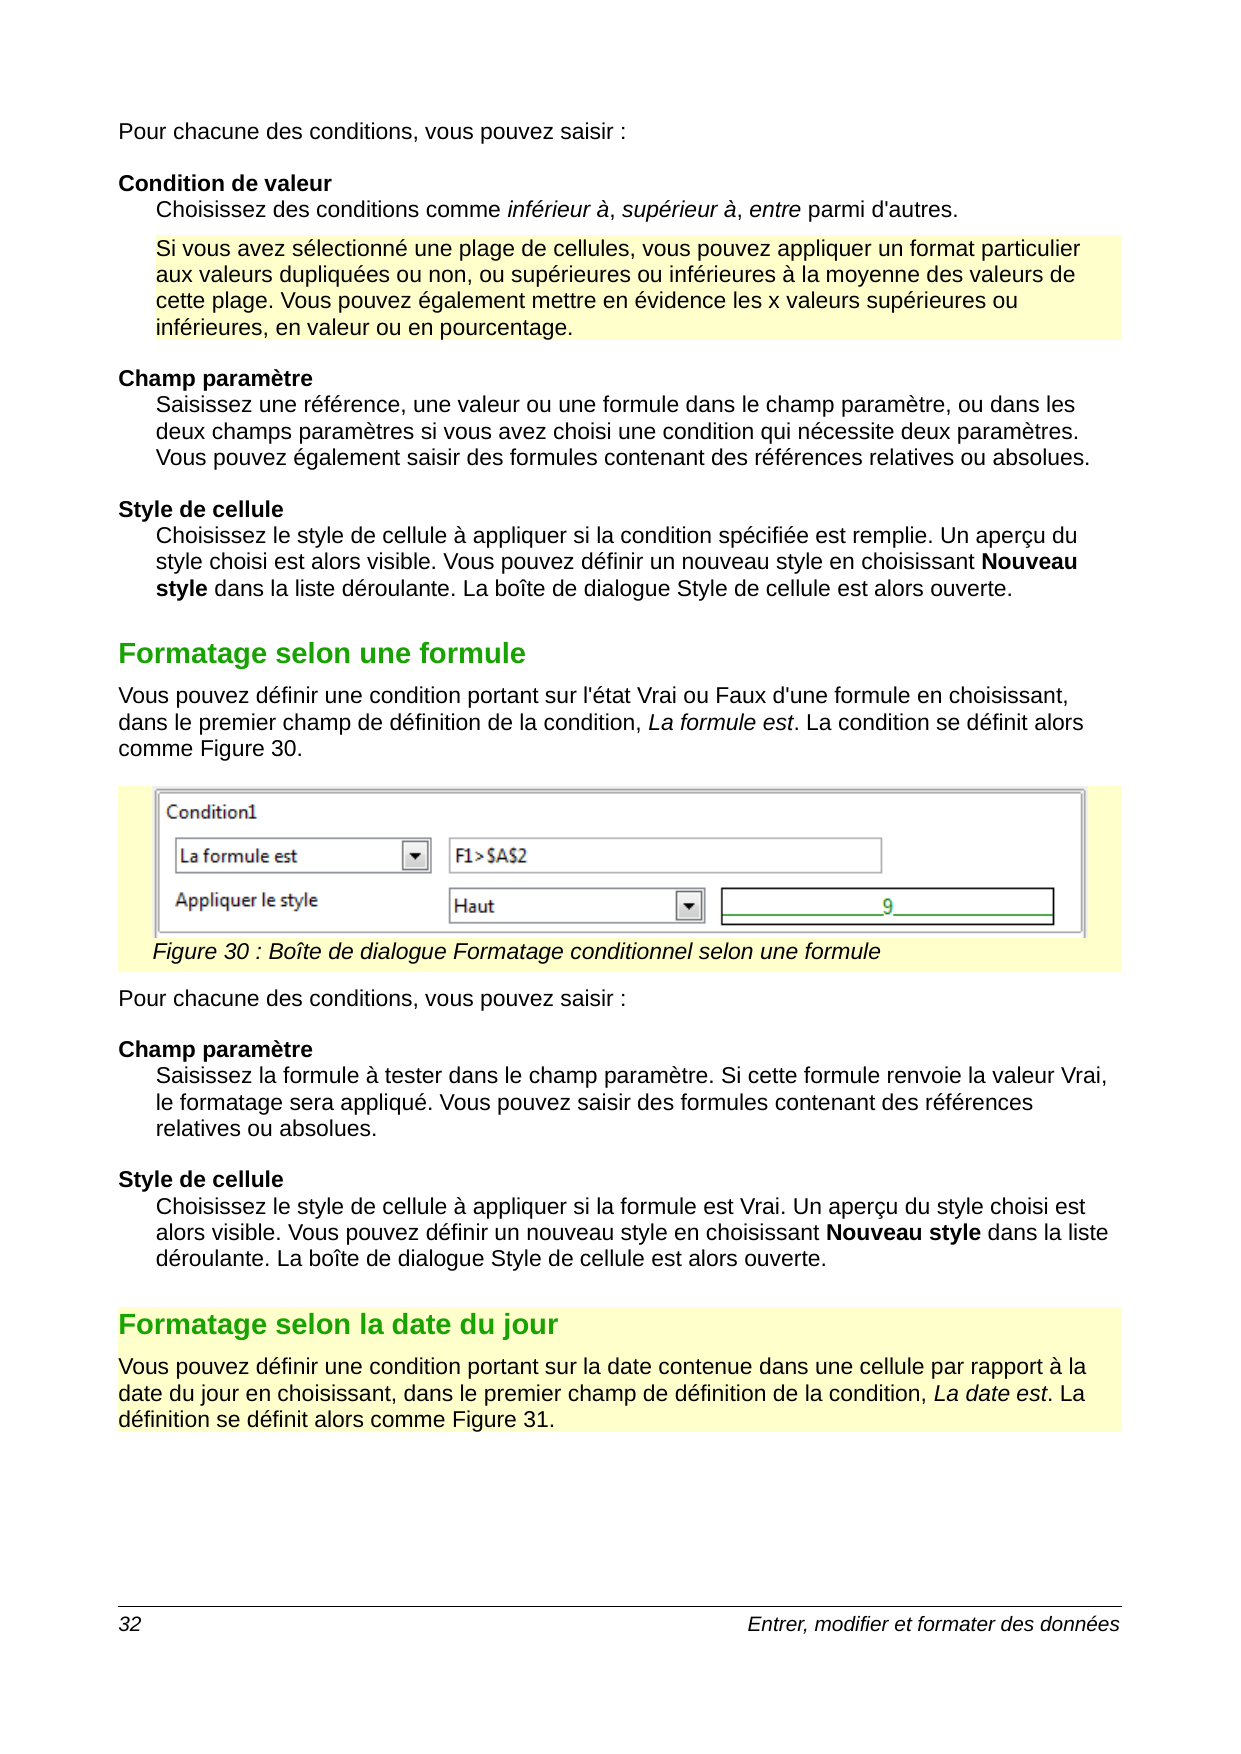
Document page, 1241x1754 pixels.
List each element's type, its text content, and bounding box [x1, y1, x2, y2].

text Vous pouvez définir une condition portant sur la date contenue dans une cellule par rapport à la date du jour en choisissant, dans le premier champ de définition de la condition, La date est. La définition se définit alors comme Figure 31. [118, 1353, 1122, 1432]
text Choisissez des conditions comme inférieur à, supérieur à, entre parmi d'autres. [156, 196, 1122, 222]
text Champ paramètre [118, 365, 1122, 391]
subtitle Formatage selon une formule [118, 636, 1122, 670]
text Saisissez une référence, une valeur ou une formule dans le champ paramètre, ou dans les deux champs paramètres si vous avez choisi une condition qui nécessite deux paramètres. Vous pouvez également saisir des formules contenant des références relatives ou absolues. [156, 391, 1122, 471]
text Style de cellule [118, 1166, 1122, 1193]
text Choisissez le style de cellule à appliquer si la formule est Vrai. Un aperçu du style choisi est alors visible. Vous pouvez définir un nouveau style en choisissant Nouveau style dans la liste déroulante. La boîte de dialogue Style de cellule est alors ouverte. [156, 1193, 1122, 1272]
picture [152, 786, 1089, 938]
text Saisissez la formule à tester dans le champ paramètre. Si cette formule renvoie la valeur Vrai, le formatage sera appliqué. Vous pouvez saisir des formules contenant des références relatives ou absolues. [156, 1062, 1122, 1141]
text Figure 30 : Boîte de dialogue Formatage conditionnel selon une formule [152, 938, 1088, 964]
subtitle Formatage selon la date du jour [118, 1307, 1122, 1341]
text Condition de valeur [118, 169, 1122, 196]
text Choisissez le style de cellule à appliquer si la condition spécifiée est remplie. Un aperçu du style choisi est alors visible. Vous pouvez définir un nouveau style en choisissant Nouveau style dans la liste déroulante. La boîte de dialogue Style de cellule est alors ouverte. [156, 522, 1122, 601]
text Vous pouvez définir une condition portant sur l'état Vrai ou Faux d'une formule en choisissant, dans le premier champ de définition de la condition, La formule est. La condition se définit alors comme Figure 30. [118, 682, 1122, 761]
text Champ paramètre [118, 1036, 1122, 1062]
text Style de cellule [118, 496, 1122, 522]
text Pour chacune des conditions, vous pouvez saisir : [118, 984, 1122, 1011]
text Si vous avez sélectionné une plage de cellules, vous pouvez appliquer un format particulier aux valeurs dupliquées ou non, ou supérieures ou inférieures à la moyenne des valeurs de cette plage. Vous pouvez également mettre en évidence les x valeurs supérieures ou inférieures, en valeur ou en pourcentage. [156, 235, 1122, 340]
text Pour chacune des conditions, vous pouvez saisir : [118, 118, 1122, 144]
